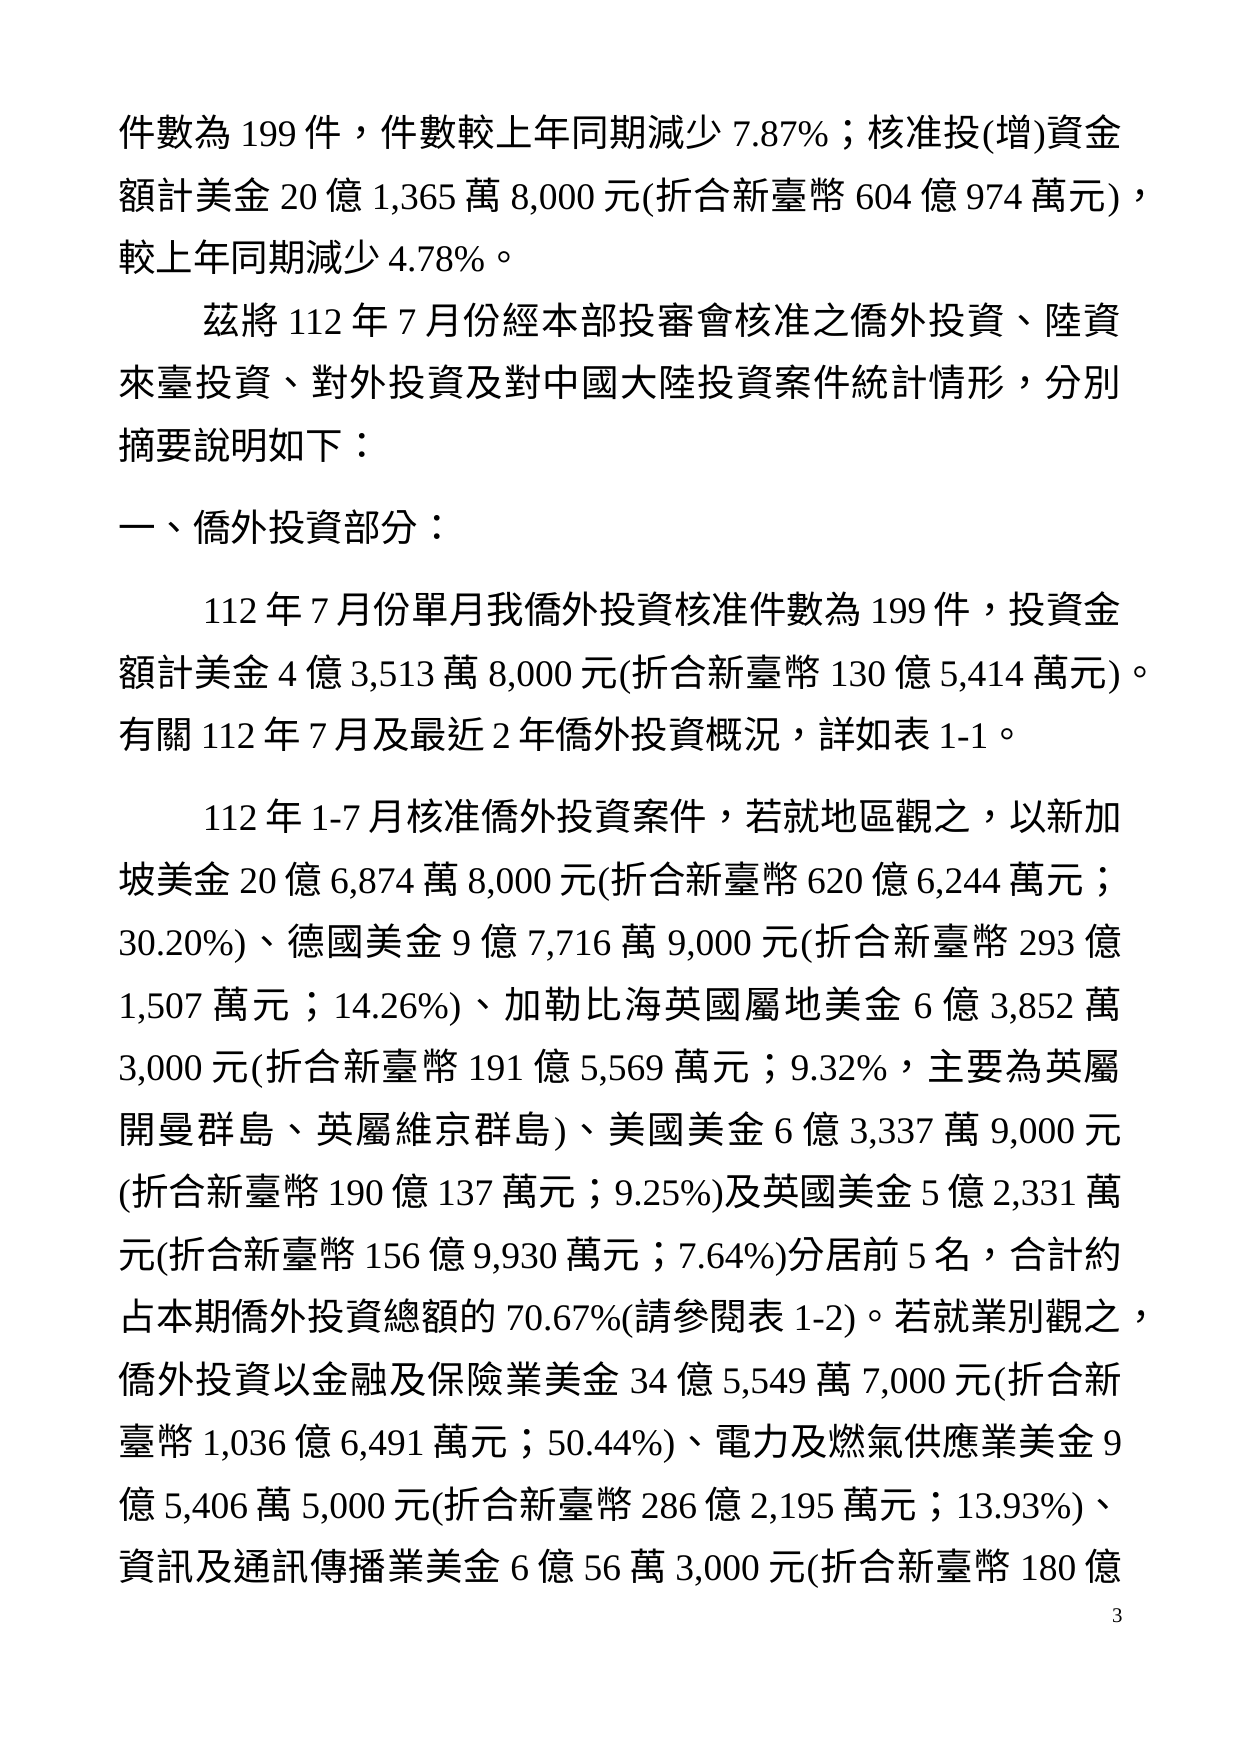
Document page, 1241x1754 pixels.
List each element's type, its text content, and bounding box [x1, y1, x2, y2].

text 對中國大陸投資方面，112年1-7月核准對中國大陸投資件數為199件，件數較上年同期減少7.87%；核准投(增)資金額計美金20億1,365萬8,000元(折合新臺幣604億974萬元)，較上年同期減少4.78%。 [118, 89, 1122, 276]
text 一、僑外投資部分： [118, 483, 1122, 546]
text 112年7月份單月我僑外投資核准件數為199件，投資金額計美金4億3,513萬8,000元(折合新臺幣130億5,414萬元)。有關112年7月及最近2年僑外投資概況，詳如表1-1。 [118, 565, 1122, 753]
text 112年1-7月核准僑外投資案件，若就地區觀之，以新加坡美金20億6,874萬8,000元(折合新臺幣620億6,244萬元；30.20%)、德國美金9億7,716萬9,000元(折合新臺幣293億1,507萬元；14.26%)、加勒比海英國屬地美金6億3,852萬3,000元(折合新臺幣191億5,569萬元；9.32%，主要為英屬開曼群島、英屬維京群島)、美國美金6億3,337萬9,000元(折合新臺幣190億137萬元；9.25%)及英國美金5億2,331萬元(折合新臺幣156億9,930萬元；7.64%)分居前5名，合計約占本期僑外投資總額的70.67%(請參閱表1-2)。若就業別觀之，僑外投資以金融及保險業美金34億5,549萬7,000元(折合新臺幣1,036億6,491萬元；50.44%)、電力及燃氣供應業美金9億5,406萬5,000元(折合新臺幣286億2,195萬元；13.93%)、資訊及通訊傳播業美金6億56萬3,000元(折合新臺幣180億1,689萬元；8.77%)、批發及零售業美金3億6,059萬8,000元(折合新臺幣108億1,794萬元；5.26%)及專業、科學及技術服務業美金3億4,179萬6,000元(折合新臺幣102億5,388萬元；4.99%)分居前5名，合計約占本期僑外投資總額的83.39%(請參閱表1-3)。 [118, 772, 1122, 1585]
text 茲將112年7月份經本部投審會核准之僑外投資、陸資來臺投資、對外投資及對中國大陸投資案件統計情形，分別摘要說明如下： [118, 276, 1122, 464]
